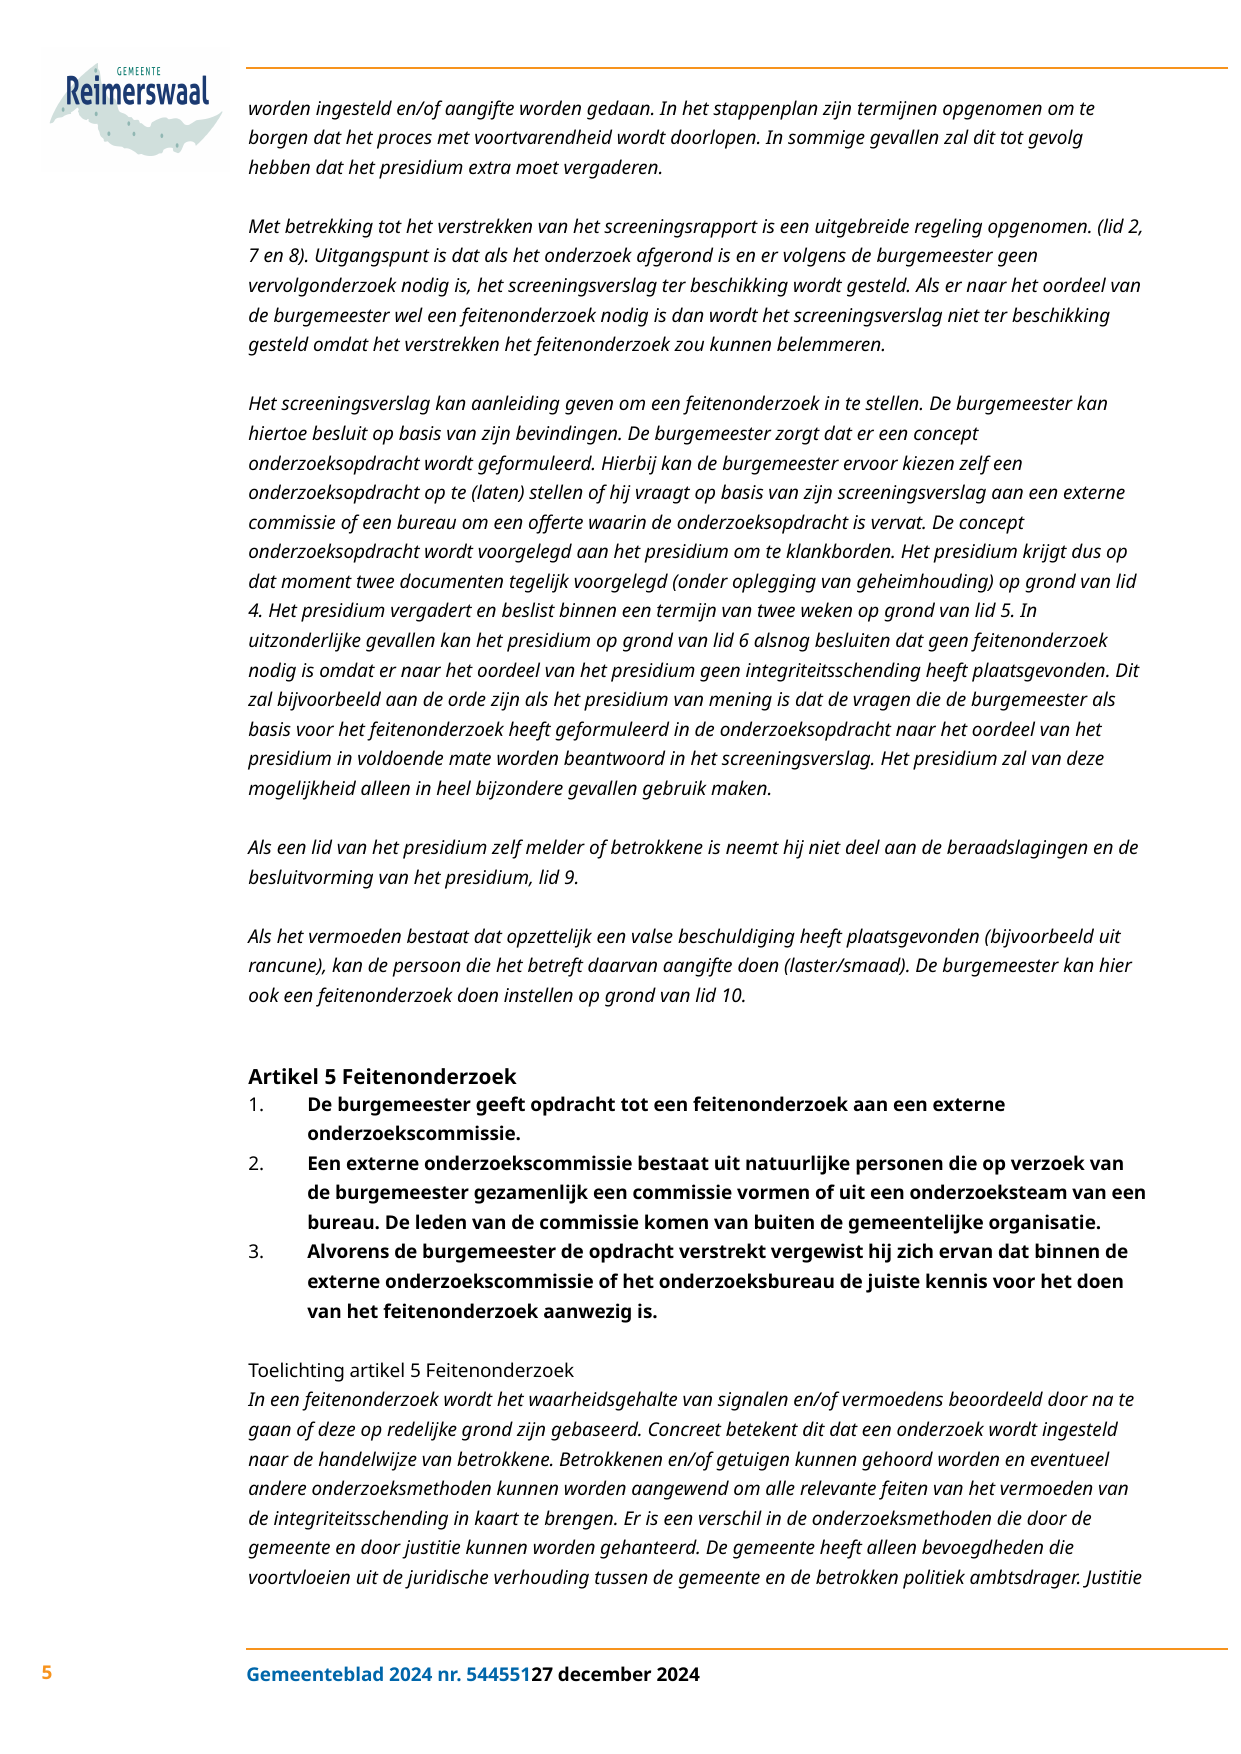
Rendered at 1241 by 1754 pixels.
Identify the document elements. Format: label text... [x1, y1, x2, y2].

text In een feitenonderzoek wordt het waarheidsgehalte van signalen en/of vermoedens beoordeeld door na te gaan of deze op redelijke grond zijn gebaseerd. Concreet betekent dit dat een onderzoek wordt ingesteld naar de handelwijze van betrokkene. Betrokkenen en/of getuigen kunnen gehoord worden en eventueel andere onderzoeksmethoden kunnen worden aangewend om alle relevante feiten van het vermoeden van de integriteitsschending in kaart te brengen. Er is een verschil in de onderzoeksmethoden die door de gemeente en door justitie kunnen worden gehanteerd. De gemeente heeft alleen bevoegdheden die voortvloeien uit de juridische verhouding tussen de gemeente en de betrokken politiek ambtsdrager. Justitie [248, 1387, 1152, 1590]
text Als het vermoeden bestaat dat opzettelijk een valse beschuldiging heeft plaatsgevonden (bijvoorbeeld uit rancune), kan de persoon die het betreft daarvan aangifte doen (laster/smaad). De burgemeester kan hier ook een feitenonderzoek doen instellen op grond van lid 10. [248, 923, 1152, 1008]
text worden ingesteld en/of aangifte worden gedaan. In het stappenplan zijn termijnen opgenomen om te borgen dat het proces met voortvarendheid wordt doorlopen. In sommige gevallen zal dit tot gevolg hebben dat het presidium extra moet vergaderen. [248, 95, 1152, 180]
list De burgemeester geeft opdracht tot een feitenonderzoek aan een externe onderzoekscommissie. [248, 1091, 1152, 1146]
text Met betrekking tot het verstrekken van het screeningsrapport is een uitgebreide regeling opgenomen. (lid 2, 7 en 8). Uitgangspunt is dat als het onderzoek afgerond is en er volgens de burgemeester geen vervolgonderzoek nodig is, het screeningsverslag ter beschikking wordt gesteld. Als er naar het oordeel van de burgemeester wel een feitenonderzoek nodig is dan wordt het screeningsverslag niet ter beschikking gesteld omdat het verstrekken het feitenonderzoek zou kunnen belemmeren. [248, 213, 1152, 357]
text Het screeningsverslag kan aanleiding geven om een feitenonderzoek in te stellen. De burgemeester kan hiertoe besluit op basis van zijn bevindingen. De burgemeester zorgt dat er een concept onderzoeksopdracht wordt geformuleerd. Hierbij kan de burgemeester ervoor kiezen zelf een onderzoeksopdracht op te (laten) stellen of hij vraagt op basis van zijn screeningsverslag aan een externe commissie of een bureau om een offerte waarin de onderzoeksopdracht is vervat. De concept onderzoeksopdracht wordt voorgelegd aan het presidium om te klankborden. Het presidium krijgt dus op dat moment twee documenten tegelijk voorgelegd (onder oplegging van geheimhouding) op grond van lid 4. Het presidium vergadert en beslist binnen een termijn van twee weken op grond van lid 5. In uitzonderlijke gevallen kan het presidium op grond van lid 6 alsnog besluiten dat geen feitenonderzoek nodig is omdat er naar het oordeel van het presidium geen integriteitsschending heeft plaatsgevonden. Dit zal bijvoorbeeld aan de orde zijn als het presidium van mening is dat de vragen die de burgemeester als basis voor het feitenonderzoek heeft geformuleerd in de onderzoeksopdracht naar het oordeel van het presidium in voldoende mate worden beantwoord in het screeningsverslag. Het presidium zal van deze mogelijkheid alleen in heel bijzondere gevallen gebruik maken. [248, 391, 1152, 801]
list Een externe onderzoekscommissie bestaat uit natuurlijke personen die op verzoek van de burgemeester gezamenlijk een commissie vormen of uit een onderzoeksteam van een bureau. De leden van de commissie komen van buiten de gemeentelijke organisatie. [248, 1150, 1152, 1235]
list Alvorens de burgemeester de opdracht verstrekt vergewist hij zich ervan dat binnen de externe onderzoekscommissie of het onderzoeksbureau de juiste kennis voor het doen van het feitenonderzoek aanwezig is. [248, 1239, 1152, 1323]
text Artikel 5 Feitenonderzoek [248, 1062, 1152, 1091]
picture [41, 47, 231, 172]
text Als een lid van het presidium zelf melder of betrokkene is neemt hij niet deel aan de beraadslagingen en de besluitvorming van het presidium, lid 9. [248, 834, 1152, 890]
text Toelichting artikel 5 Feitenonderzoek [248, 1357, 1152, 1383]
